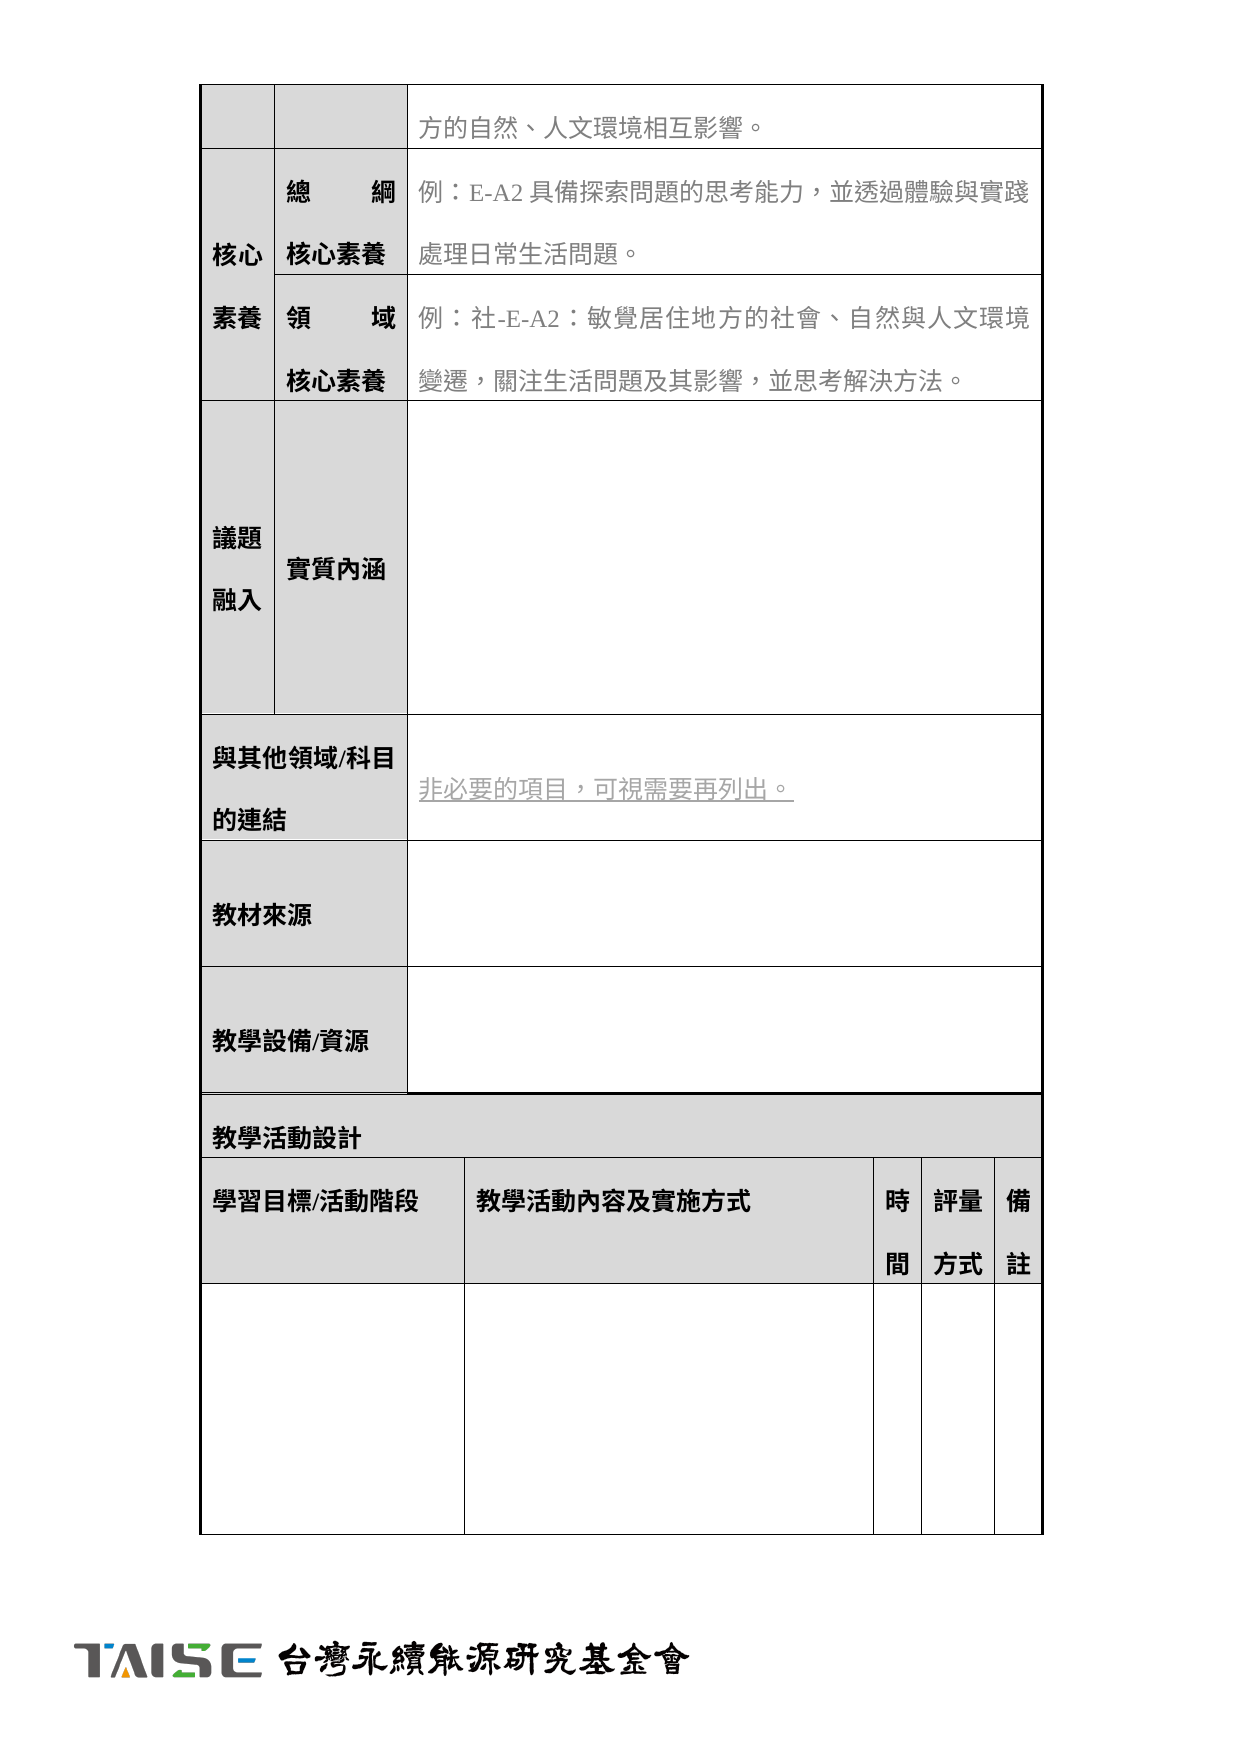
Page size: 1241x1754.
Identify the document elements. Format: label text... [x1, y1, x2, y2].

table_cell [465, 1284, 873, 1534]
table_cell 與其他領域/科目的連結 [202, 715, 407, 839]
table_cell 教學設備/資源 [202, 967, 407, 1092]
table_cell 總綱 核心素養 [275, 149, 407, 274]
table_cell [874, 1284, 921, 1534]
table_cell 備註 [995, 1158, 1041, 1283]
table_cell 方的自然、人文環境相互影響。 [408, 85, 1041, 148]
table_cell [202, 1284, 464, 1534]
table_cell [408, 401, 1041, 713]
table_cell [995, 1284, 1041, 1534]
table_cell 核心素養 [202, 149, 274, 400]
table_cell 時間 [874, 1158, 921, 1283]
table_cell 評量方式 [922, 1158, 994, 1283]
table_cell 例：E-A2 具備探索問題的思考能力，並透過體驗與實踐處理日常生活問題。 [408, 149, 1041, 274]
table_cell 領域 核心素養 [275, 275, 407, 400]
table_cell [408, 841, 1041, 966]
table_cell [922, 1284, 994, 1534]
table_cell 教材來源 [202, 841, 407, 966]
table_cell 學習目標/活動階段 [202, 1158, 464, 1283]
table_cell 教學活動內容及實施方式 [465, 1158, 873, 1283]
table_cell 非必要的項目，可視需要再列出。 [408, 715, 1041, 839]
table_cell 教學活動設計 [202, 1095, 1041, 1157]
table_cell [202, 85, 274, 148]
table_cell 例：社-E-A2：敏覺居住地方的社會、自然與人文環境變遷，關注生活問題及其影響，並思考解決方法。 [408, 275, 1041, 400]
table_cell 議題 融入 [202, 401, 274, 713]
table_cell 實質內涵 [275, 401, 407, 713]
table_cell [408, 967, 1041, 1092]
table_cell [275, 85, 407, 148]
